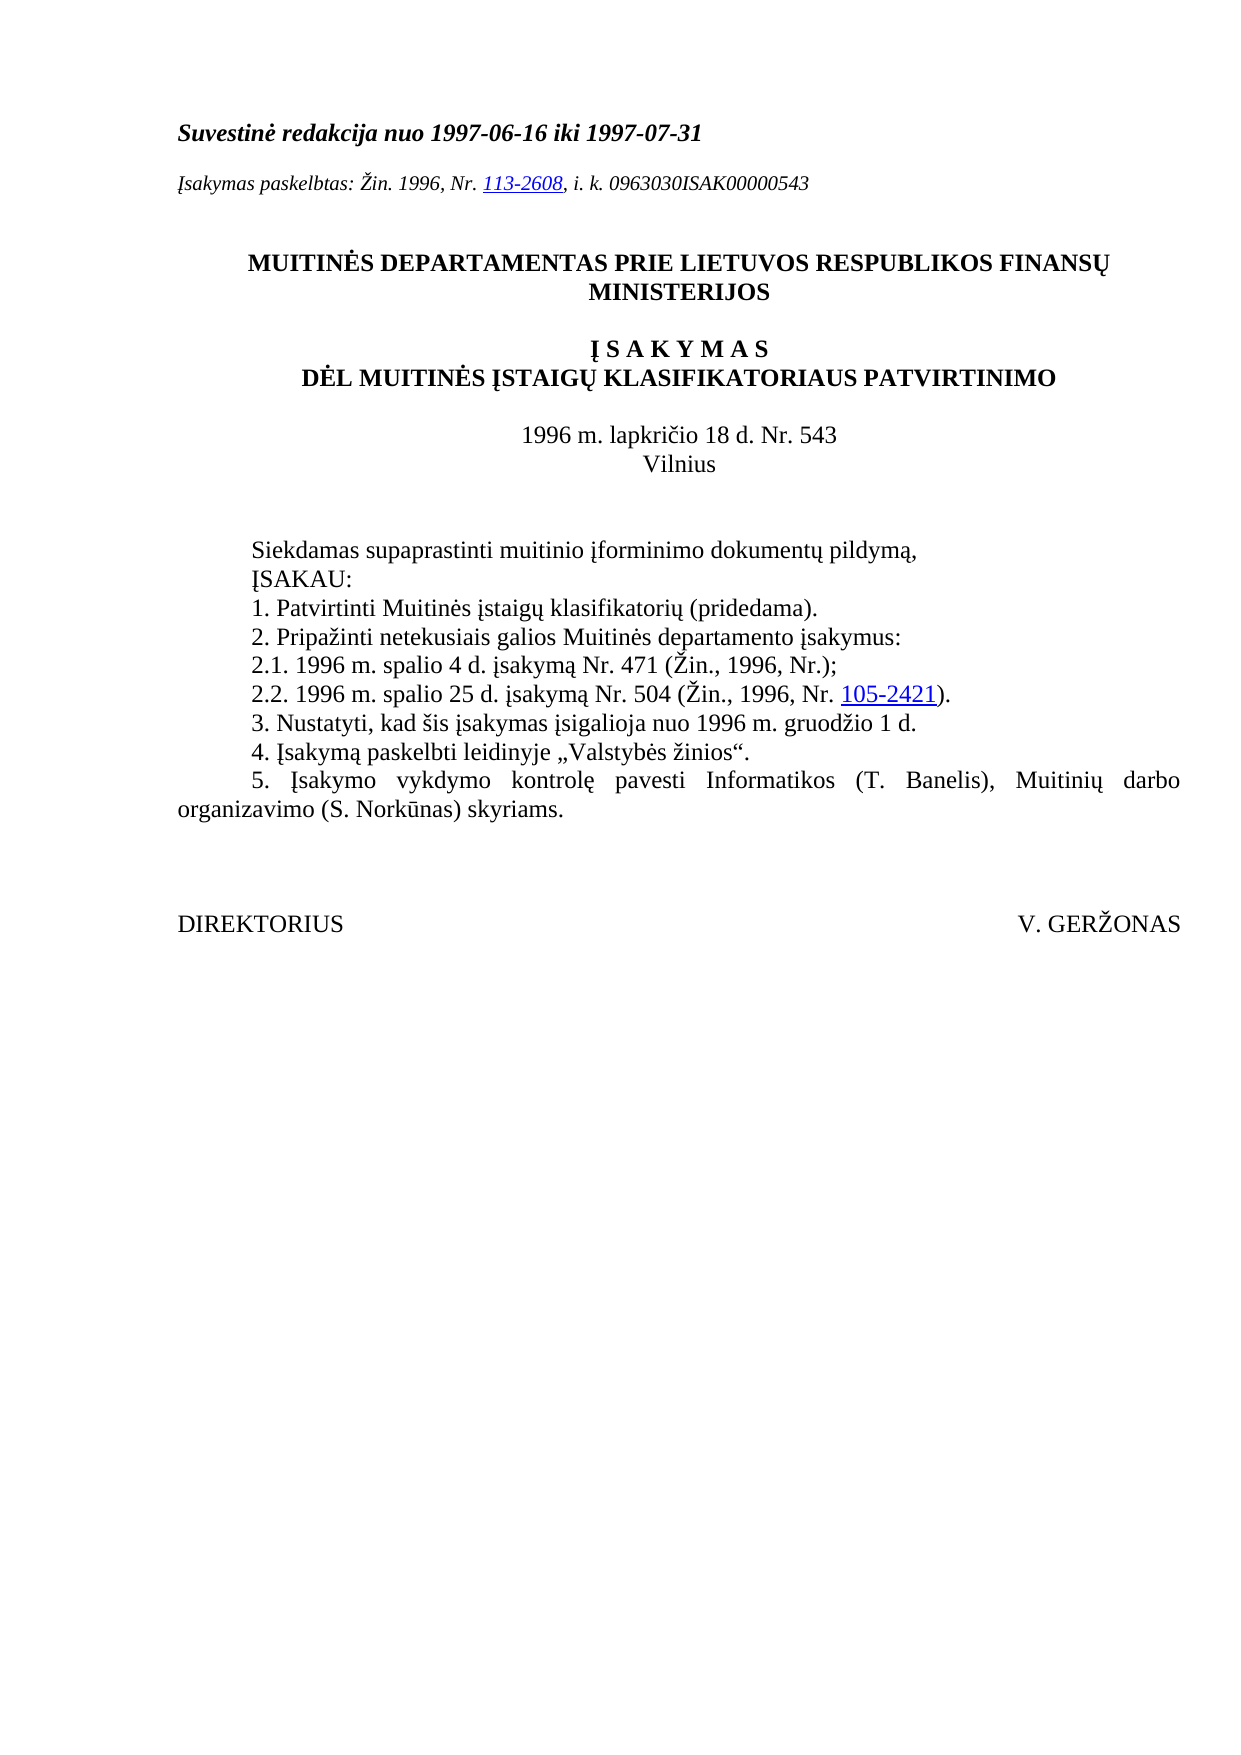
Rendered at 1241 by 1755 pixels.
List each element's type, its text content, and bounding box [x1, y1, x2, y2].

text 2.1. 1996 m. spalio 4 d. įsakymą Nr. 471 (Žin., 1996, Nr.); [177, 650, 1181, 679]
text MUITINĖS DEPARTAMENTAS PRIE LIETUVOS RESPUBLIKOS FINANSŲ MINISTERIJOS [177, 248, 1181, 305]
text 5. Įsakymo vykdymo kontrolę pavesti Informatikos (T. Banelis), Muitinių darbo organizavimo (S. Norkūnas) skyriams. [177, 765, 1181, 823]
text Įsakymas paskelbtas: Žin. 1996, Nr. 113-2608, i. k. 0963030ISAK00000543 [177, 171, 1181, 195]
text 1996 m. lapkričio 18 d. Nr. 543 [177, 420, 1181, 449]
text 3. Nustatyti, kad šis įsakymas įsigalioja nuo 1996 m. gruodžio 1 d. [177, 708, 1181, 737]
text ĮSAKAU: [177, 564, 1181, 593]
text 1. Patvirtinti Muitinės įstaigų klasifikatorių (pridedama). [177, 593, 1181, 622]
text DIREKTORIUS V. GERŽONAS [177, 909, 1181, 938]
text 2.2. 1996 m. spalio 25 d. įsakymą Nr. 504 (Žin., 1996, Nr. 105-2421). [177, 679, 1181, 708]
text 2. Pripažinti netekusiais galios Muitinės departamento įsakymus: [177, 622, 1181, 650]
text 4. Įsakymą paskelbti leidinyje „Valstybės žinios“. [177, 737, 1181, 765]
text Suvestinė redakcija nuo 1997-06-16 iki 1997-07-31 [177, 118, 1181, 147]
text Vilnius [177, 449, 1181, 478]
text DĖL MUITINĖS ĮSTAIGŲ KLASIFIKATORIAUS PATVIRTINIMO [177, 363, 1181, 392]
text Siekdamas supaprastinti muitinio įforminimo dokumentų pildymą, [177, 535, 1181, 564]
text Į S A K Y M A S [177, 334, 1181, 363]
